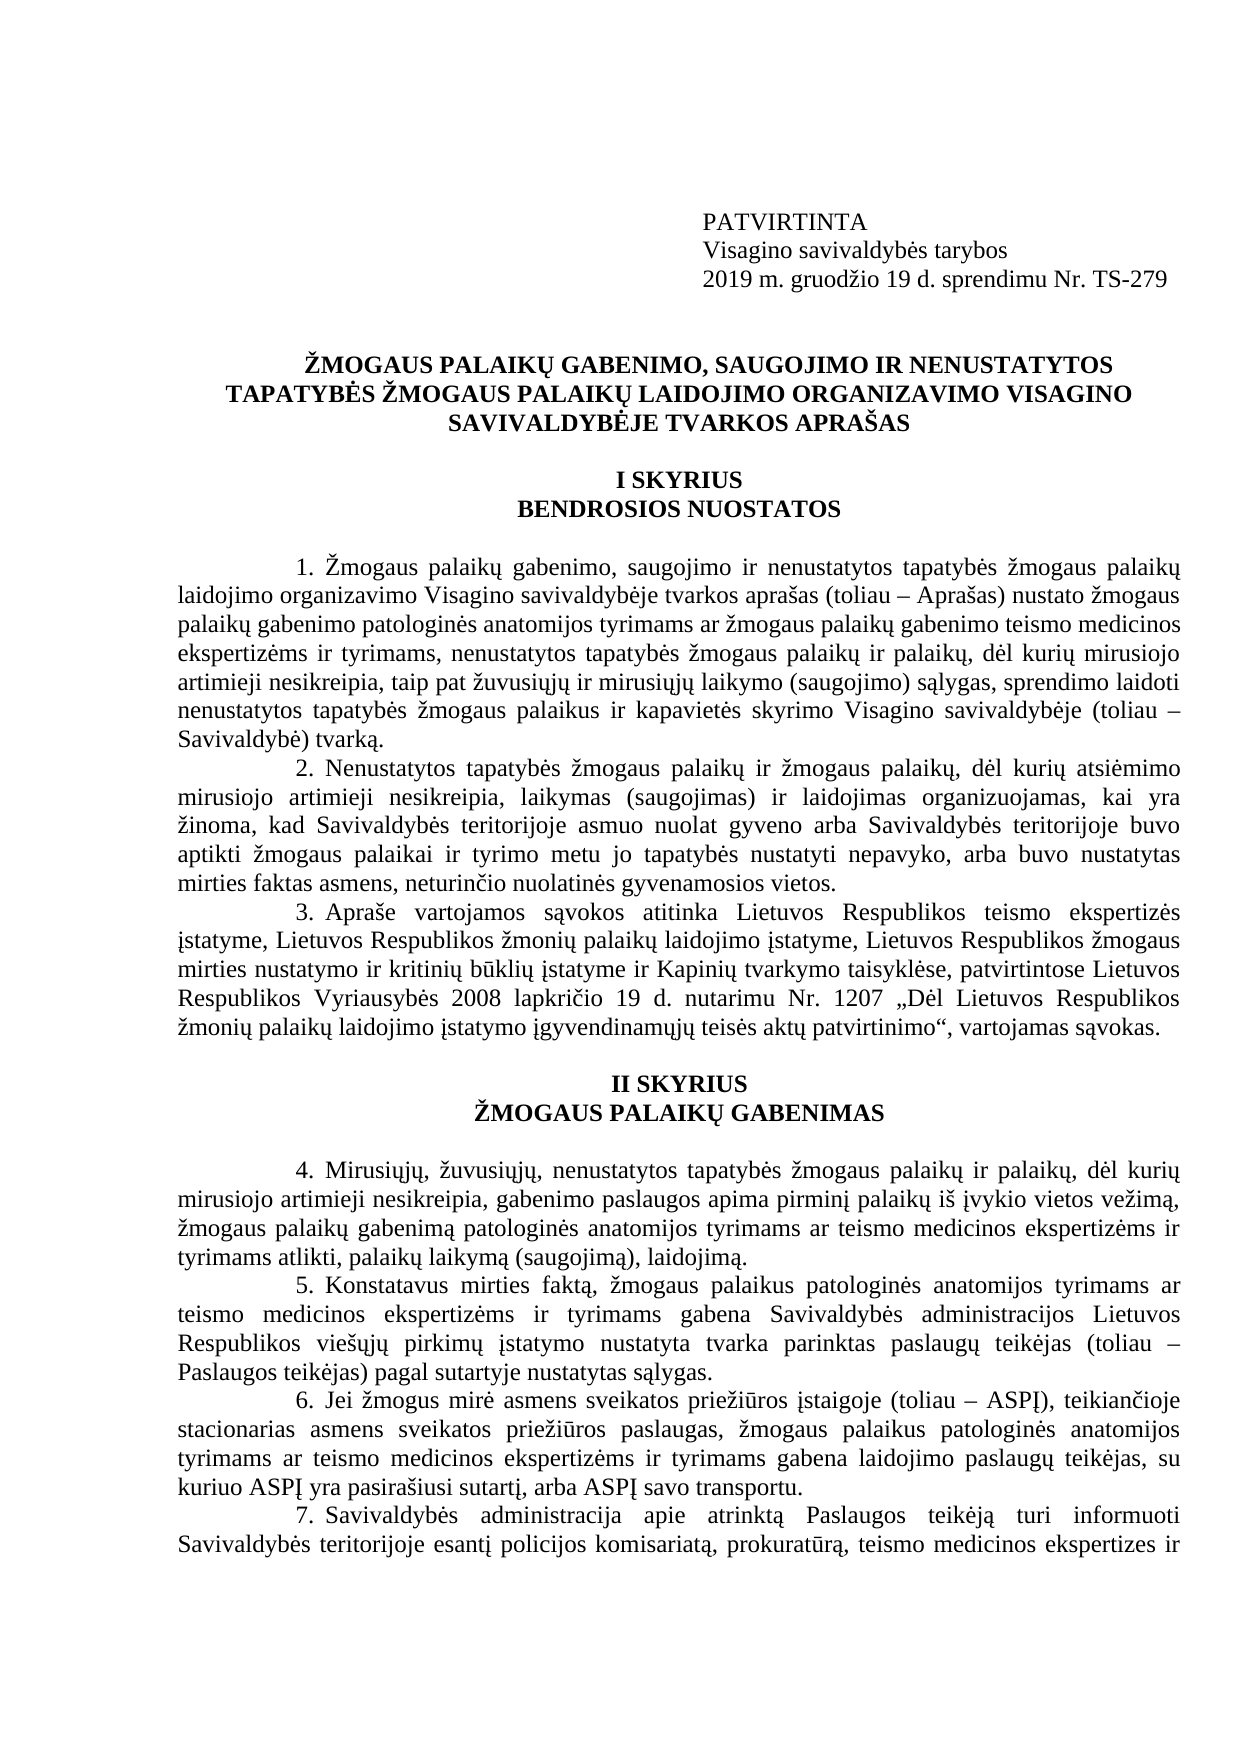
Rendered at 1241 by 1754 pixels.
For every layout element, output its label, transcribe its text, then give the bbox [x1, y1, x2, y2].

text 6. Jei žmogus mirė asmens sveikatos priežiūros įstaigoje (toliau – ASPĮ), teikiančioje stacionarias asmens sveikatos priežiūros paslaugas, žmogaus palaikus patologinės anatomijos tyrimams ar teismo medicinos ekspertizėms ir tyrimams gabena laidojimo paslaugų teikėjas, su kuriuo ASPĮ yra pasirašiusi sutartį, arba ASPĮ savo transportu. [177, 1385, 1181, 1500]
text 2019 m. gruodžio 19 d. sprendimu Nr. TS-279 [702, 264, 1181, 293]
text Visagino savivaldybės tarybos [702, 235, 1181, 264]
text PATVIRTINTA [702, 207, 1181, 235]
text BENDROSIOS NUOSTATOS [177, 494, 1181, 523]
text 3. Apraše vartojamos sąvokos atitinka Lietuvos Respublikos teismo ekspertizės įstatyme, Lietuvos Respublikos žmonių palaikų laidojimo įstatyme, Lietuvos Respublikos žmogaus mirties nustatymo ir kritinių būklių įstatyme ir Kapinių tvarkymo taisyklėse, patvirtintose Lietuvos Respublikos Vyriausybės 2008 lapkričio 19 d. nutarimu Nr. 1207 „Dėl Lietuvos Respublikos žmonių palaikų laidojimo įstatymo įgyvendinamųjų teisės aktų patvirtinimo“, vartojamas sąvokas. [177, 897, 1181, 1040]
text 5. Konstatavus mirties faktą, žmogaus palaikus patologinės anatomijos tyrimams ar teismo medicinos ekspertizėms ir tyrimams gabena Savivaldybės administracijos Lietuvos Respublikos viešųjų pirkimų įstatymo nustatyta tvarka parinktas paslaugų teikėjas (toliau – Paslaugos teikėjas) pagal sutartyje nustatytas sąlygas. [177, 1270, 1181, 1385]
text 7. Savivaldybės administracija apie atrinktą Paslaugos teikėją turi informuoti Savivaldybės teritorijoje esantį policijos komisariatą, prokuratūrą, teismo medicinos ekspertizes ir [177, 1500, 1181, 1558]
text I SKYRIUS [177, 465, 1181, 494]
text 1. Žmogaus palaikų gabenimo, saugojimo ir nenustatytos tapatybės žmogaus palaikų laidojimo organizavimo Visagino savivaldybėje tvarkos aprašas (toliau – Aprašas) nustato žmogaus palaikų gabenimo patologinės anatomijos tyrimams ar žmogaus palaikų gabenimo teismo medicinos ekspertizėms ir tyrimams, nenustatytos tapatybės žmogaus palaikų ir palaikų, dėl kurių mirusiojo artimieji nesikreipia, taip pat žuvusiųjų ir mirusiųjų laikymo (saugojimo) sąlygas, sprendimo laidoti nenustatytos tapatybės žmogaus palaikus ir kapavietės skyrimo Visagino savivaldybėje (toliau – Savivaldybė) tvarką. [177, 552, 1181, 753]
text 2. Nenustatytos tapatybės žmogaus palaikų ir žmogaus palaikų, dėl kurių atsiėmimo mirusiojo artimieji nesikreipia, laikymas (saugojimas) ir laidojimas organizuojamas, kai yra žinoma, kad Savivaldybės teritorijoje asmuo nuolat gyveno arba Savivaldybės teritorijoje buvo aptikti žmogaus palaikai ir tyrimo metu jo tapatybės nustatyti nepavyko, arba buvo nustatytas mirties faktas asmens, neturinčio nuolatinės gyvenamosios vietos. [177, 753, 1181, 897]
text II SKYRIUS [177, 1069, 1181, 1098]
text 4. Mirusiųjų, žuvusiųjų, nenustatytos tapatybės žmogaus palaikų ir palaikų, dėl kurių mirusiojo artimieji nesikreipia, gabenimo paslaugos apima pirminį palaikų iš įvykio vietos vežimą, žmogaus palaikų gabenimą patologinės anatomijos tyrimams ar teismo medicinos ekspertizėms ir tyrimams atlikti, palaikų laikymą (saugojimą), laidojimą. [177, 1155, 1181, 1270]
text ŽMOGAUS PALAIKŲ GABENIMO, SAUGOJIMO IR NENUSTATYTOS TAPATYBĖS ŽMOGAUS PALAIKŲ LAIDOJIMO ORGANIZAVIMO VISAGINO SAVIVALDYBĖJE TVARKOS APRAŠAS [177, 350, 1181, 437]
text ŽMOGAUS PALAIKŲ GABENIMAS [177, 1098, 1181, 1127]
